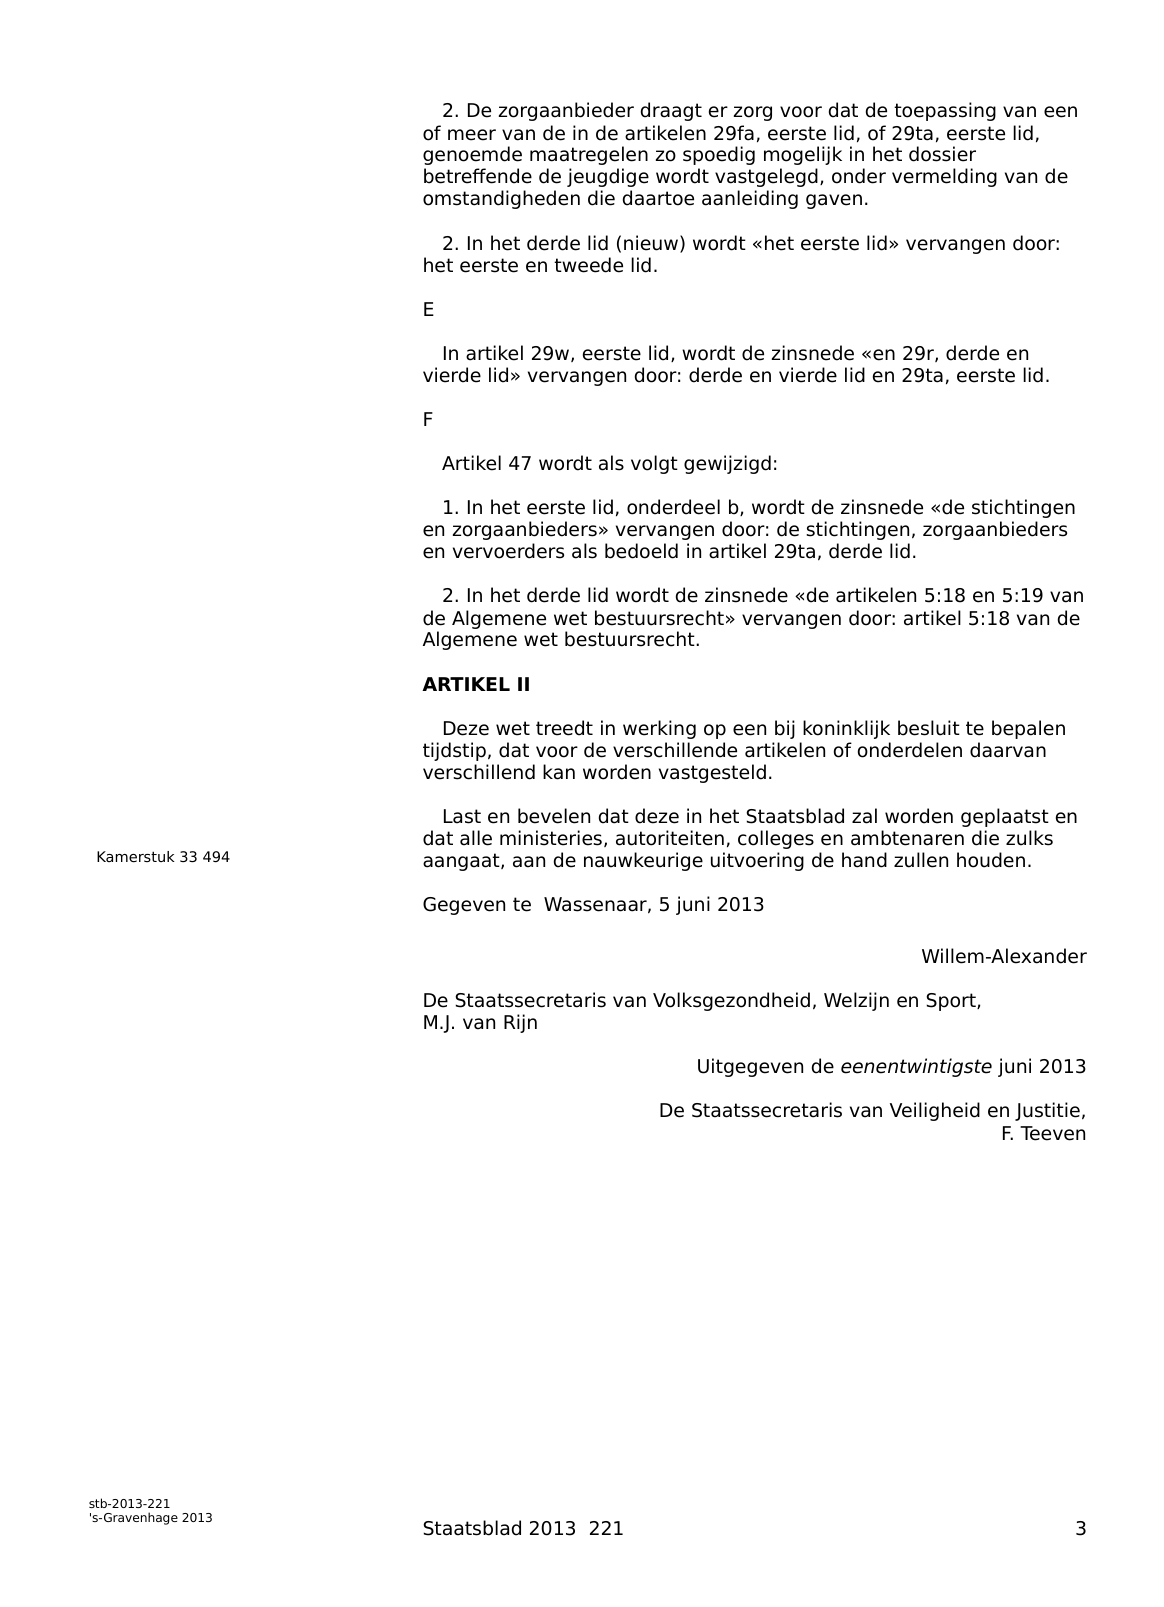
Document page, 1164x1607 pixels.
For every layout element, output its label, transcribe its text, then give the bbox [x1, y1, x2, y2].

subtitle ARTIKEL II [422, 673, 1087, 696]
text 1. In het eerste lid, onderdeel b, wordt de zinsnede «de stichtingen en zorgaanbieders» vervangen door: de stichtingen, zorgaanbieders en vervoerders als bedoeld in artikel 29ta, derde lid. [422, 497, 1087, 563]
text 2. In het derde lid (nieuw) wordt «het eerste lid» vervangen door: het eerste en tweede lid. [422, 232, 1087, 276]
text Last en bevelen dat deze in het Staatsblad zal worden geplaatst en dat alle ministeries, autoriteiten, colleges en ambtenaren die zulks aangaat, aan de nauwkeurige uitvoering de hand zullen houden. [422, 806, 1087, 872]
text In artikel 29w, eerste lid, wordt de zinsnede «en 29r, derde en vierde lid» vervangen door: derde en vierde lid en 29ta, eerste lid. [422, 343, 1087, 387]
text Willem-Alexander [422, 946, 1087, 968]
text Deze wet treedt in werking op een bij koninklijk besluit te bepalen tijdstip, dat voor de verschillende artikelen of onderdelen daarvan verschillend kan worden vastgesteld. [422, 718, 1087, 784]
text De Staatssecretaris van Veiligheid en Justitie, F. Teeven [422, 1100, 1087, 1144]
text 2. In het derde lid wordt de zinsnede «de artikelen 5:18 en 5:19 van de Algemene wet bestuursrecht» vervangen door: artikel 5:18 van de Algemene wet bestuursrecht. [422, 585, 1087, 651]
text De Staatssecretaris van Volksgezondheid, Welzijn en Sport, M.J. van Rijn [422, 990, 1087, 1034]
text Uitgegeven de eenentwintigste juni 2013 [422, 1056, 1087, 1078]
text stb-2013-221 [88, 1497, 323, 1511]
text F [422, 409, 1087, 431]
text 's-Gravenhage 2013 [88, 1511, 323, 1525]
text 2. De zorgaanbieder draagt er zorg voor dat de toepassing van een of meer van de in de artikelen 29fa, eerste lid, of 29ta, eerste lid, genoemde maatregelen zo spoedig mogelijk in het dossier betreffende de jeugdige wordt vastgelegd, onder vermelding van de omstandigheden die daartoe aanleiding gaven. [422, 100, 1087, 210]
text Artikel 47 wordt als volgt gewijzigd: [422, 453, 1087, 475]
text E [422, 299, 1087, 321]
text Gegeven te Wassenaar, 5 juni 2013 [422, 894, 1087, 916]
text Kamerstuk 33 494 [77, 849, 396, 866]
